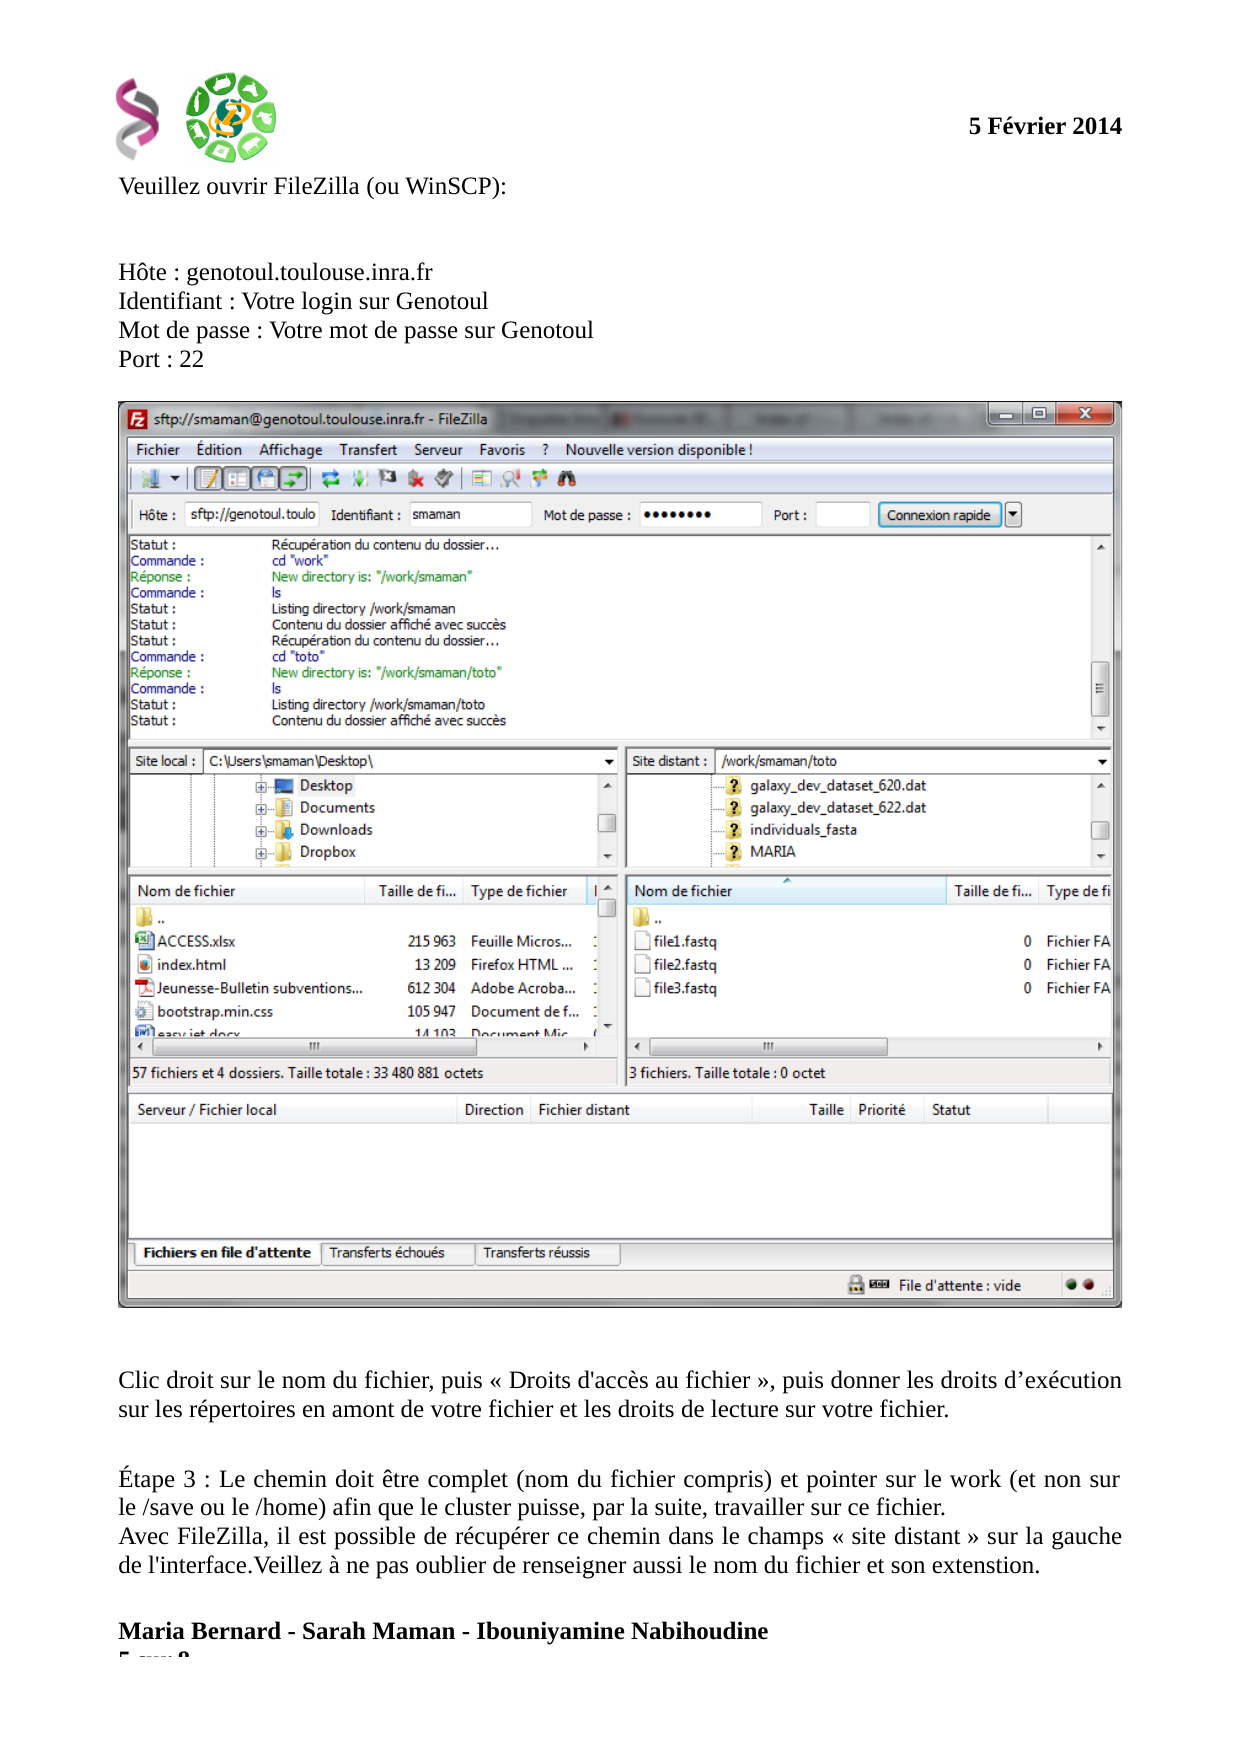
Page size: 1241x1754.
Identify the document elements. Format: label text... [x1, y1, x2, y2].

text Avec FileZilla, il est possible de récupérer ce chemin dans le champs « site distant » sur la gauche de l'interface.Veillez à ne pas oublier de renseigner aussi le nom du fichier et son extenstion. [118, 1521, 1122, 1579]
text Identifiant : Votre login sur Genotoul [118, 286, 1122, 315]
text Clic droit sur le nom du fichier, puis « Droits d'accès au fichier », puis donner les droits d’exécution sur les répertoires en amont de votre fichier et les droits de lecture sur votre fichier. [118, 1366, 1122, 1423]
picture [118, 401, 1123, 1308]
text Étape 3 : Le chemin doit être complet (nom du fichier compris) et pointer sur le work (et non sur le /save ou le /home) afin que le cluster puisse, par la suite, travailler sur ce fichier. [118, 1464, 1122, 1521]
picture [110, 74, 165, 167]
picture [183, 71, 277, 164]
text Mot de passe : Votre mot de passe sur Genotoul [118, 315, 1122, 344]
text Port : 22 [118, 344, 1122, 372]
text Veuillez ouvrir FileZilla (ou WinSCP): [118, 171, 1122, 200]
text Hôte : genotoul.toulouse.inra.fr [118, 257, 1122, 286]
